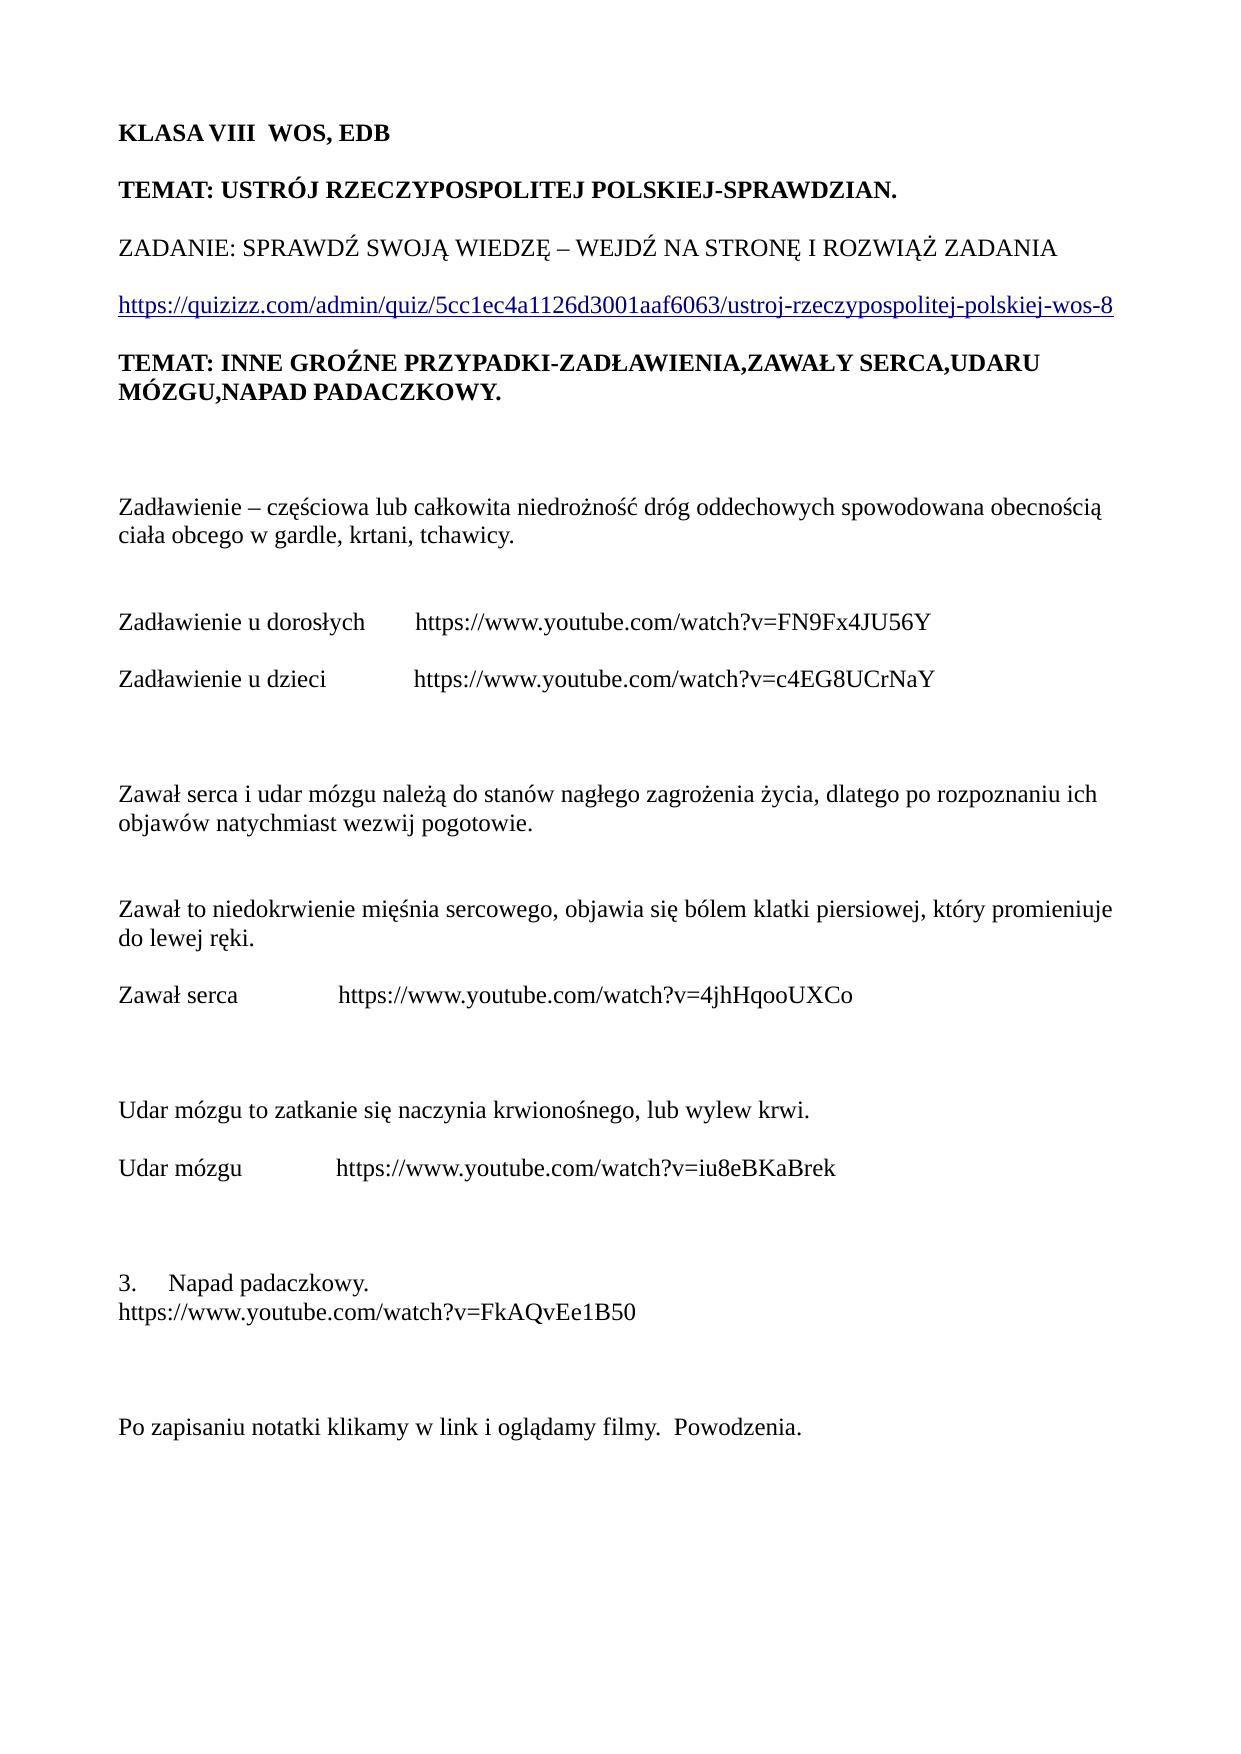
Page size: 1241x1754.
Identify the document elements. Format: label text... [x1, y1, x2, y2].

text Zadławienie u dorosłych https://www.youtube.com/watch?v=FN9Fx4JU56Y [118, 607, 1122, 636]
text https://www.youtube.com/watch?v=FkAQvEe1B50 [118, 1297, 1122, 1326]
text Udar mózgu to zatkanie się naczynia krwionośnego, lub wylew krwi. [118, 1096, 1122, 1124]
text Zawał serca i udar mózgu należą do stanów nagłego zagrożenia życia, dlatego po rozpoznaniu ich objawów natychmiast wezwij pogotowie. [118, 779, 1122, 837]
text TEMAT: INNE GROŹNE PRZYPADKI-ZADŁAWIENIA,ZAWAŁY SERCA,UDARU MÓZGU,NAPAD PADACZKOWY. [118, 348, 1122, 406]
text https://quizizz.com/admin/quiz/5cc1ec4a1126d3001aaf6063/ustroj-rzeczypospolitej-polskiej-wos-8 [118, 291, 1122, 319]
text 3. Napad padaczkowy. [118, 1268, 1122, 1297]
text Zawał serca https://www.youtube.com/watch?v=4jhHqooUXCo [118, 981, 1122, 1009]
text Po zapisaniu notatki klikamy w link i oglądamy filmy. Powodzenia. [118, 1412, 1122, 1441]
text Udar mózgu https://www.youtube.com/watch?v=iu8eBKaBrek [118, 1153, 1122, 1182]
text Zadławienie – częściowa lub całkowita niedrożność dróg oddechowych spowodowana obecnością ciała obcego w gardle, krtani, tchawicy. [118, 492, 1122, 549]
text Zadławienie u dzieci https://www.youtube.com/watch?v=c4EG8UCrNaY [118, 664, 1122, 693]
text KLASA VIII WOS, EDB [118, 118, 1122, 147]
text ZADANIE: SPRAWDŹ SWOJĄ WIEDZĘ – WEJDŹ NA STRONĘ I ROZWIĄŻ ZADANIA [118, 233, 1122, 262]
text TEMAT: USTRÓJ RZECZYPOSPOLITEJ POLSKIEJ-SPRAWDZIAN. [118, 176, 1122, 204]
text Zawał to niedokrwienie mięśnia sercowego, objawia się bólem klatki piersiowej, który promieniuje do lewej ręki. [118, 894, 1122, 952]
